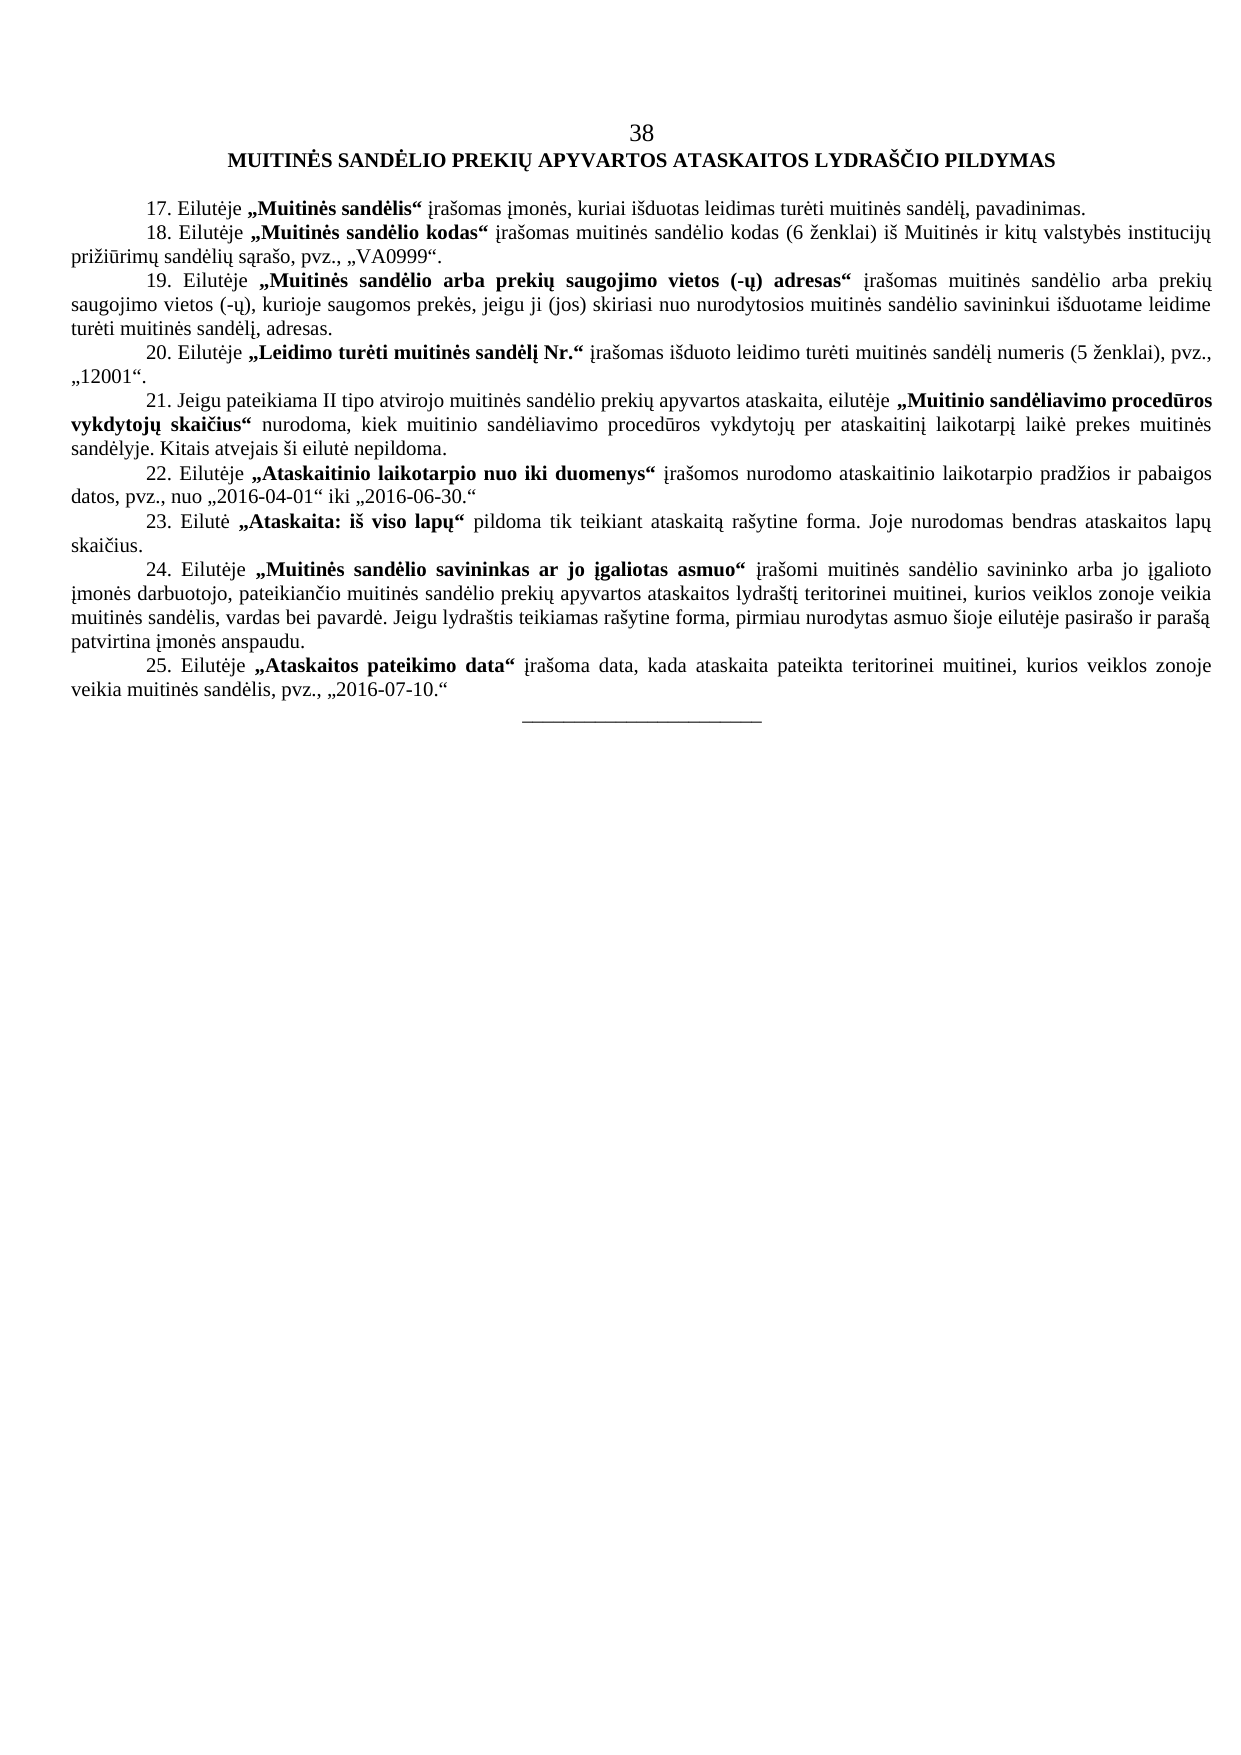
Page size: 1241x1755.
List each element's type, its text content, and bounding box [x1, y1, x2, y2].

text 22. Eilutėje „Ataskaitinio laikotarpio nuo iki duomenys“ įrašomos nurodomo ataskaitinio laikotarpio pradžios ir pabaigos datos, pvz., nuo „2016-04-01“ iki „2016-06-30.“ [71, 460, 1213, 508]
text MUITINĖS SANDĖLIO PREKIŲ APYVARTOS ATASKAITOS LYDRAŠČIO PILDYMAS [71, 148, 1213, 172]
text 19. Eilutėje „Muitinės sandėlio arba prekių saugojimo vietos (-ų) adresas“ įrašomas muitinės sandėlio arba prekių saugojimo vietos (-ų), kurioje saugomos prekės, jeigu ji (jos) skiriasi nuo nurodytosios muitinės sandėlio savininkui išduotame leidime turėti muitinės sandėlį, adresas. [71, 268, 1213, 340]
text 21. Jeigu pateikiama II tipo atvirojo muitinės sandėlio prekių apyvartos ataskaita, eilutėje „Muitinio sandėliavimo procedūros vykdytojų skaičius“ nurodoma, kiek muitinio sandėliavimo procedūros vykdytojų per ataskaitinį laikotarpį laikė prekes muitinės sandėlyje. Kitais atvejais ši eilutė nepildoma. [71, 388, 1213, 460]
text 17. Eilutėje „Muitinės sandėlis“ įrašomas įmonės, kuriai išduotas leidimas turėti muitinės sandėlį, pavadinimas. [71, 196, 1213, 220]
text 23. Eilutė „Ataskaita: iš viso lapų“ pildoma tik teikiant ataskaitą rašytine forma. Joje nurodomas bendras ataskaitos lapų skaičius. [71, 508, 1213, 557]
text 25. Eilutėje „Ataskaitos pateikimo data“ įrašoma data, kada ataskaita pateikta teritorinei muitinei, kurios veiklos zonoje veikia muitinės sandėlis, pvz., „2016-07-10.“ [71, 653, 1213, 701]
text 24. Eilutėje „Muitinės sandėlio savininkas ar jo įgaliotas asmuo“ įrašomi muitinės sandėlio savininko arba jo įgalioto įmonės darbuotojo, pateikiančio muitinės sandėlio prekių apyvartos ataskaitos lydraštį teritorinei muitinei, kurios veiklos zonoje veikia muitinės sandėlis, vardas bei pavardė. Jeigu lydraštis teikiamas rašytine forma, pirmiau nurodytas asmuo šioje eilutėje pasirašo ir parašą patvirtina įmonės anspaudu. [71, 557, 1213, 653]
text 18. Eilutėje „Muitinės sandėlio kodas“ įrašomas muitinės sandėlio kodas (6 ženklai) iš Muitinės ir kitų valstybės institucijų prižiūrimų sandėlių sąrašo, pvz., „VA0999“. [71, 220, 1213, 268]
text 20. Eilutėje „Leidimo turėti muitinės sandėlį Nr.“ įrašomas išduoto leidimo turėti muitinės sandėlį numeris (5 ženklai), pvz., „12001“. [71, 340, 1213, 388]
text _______________________ [71, 701, 1213, 725]
